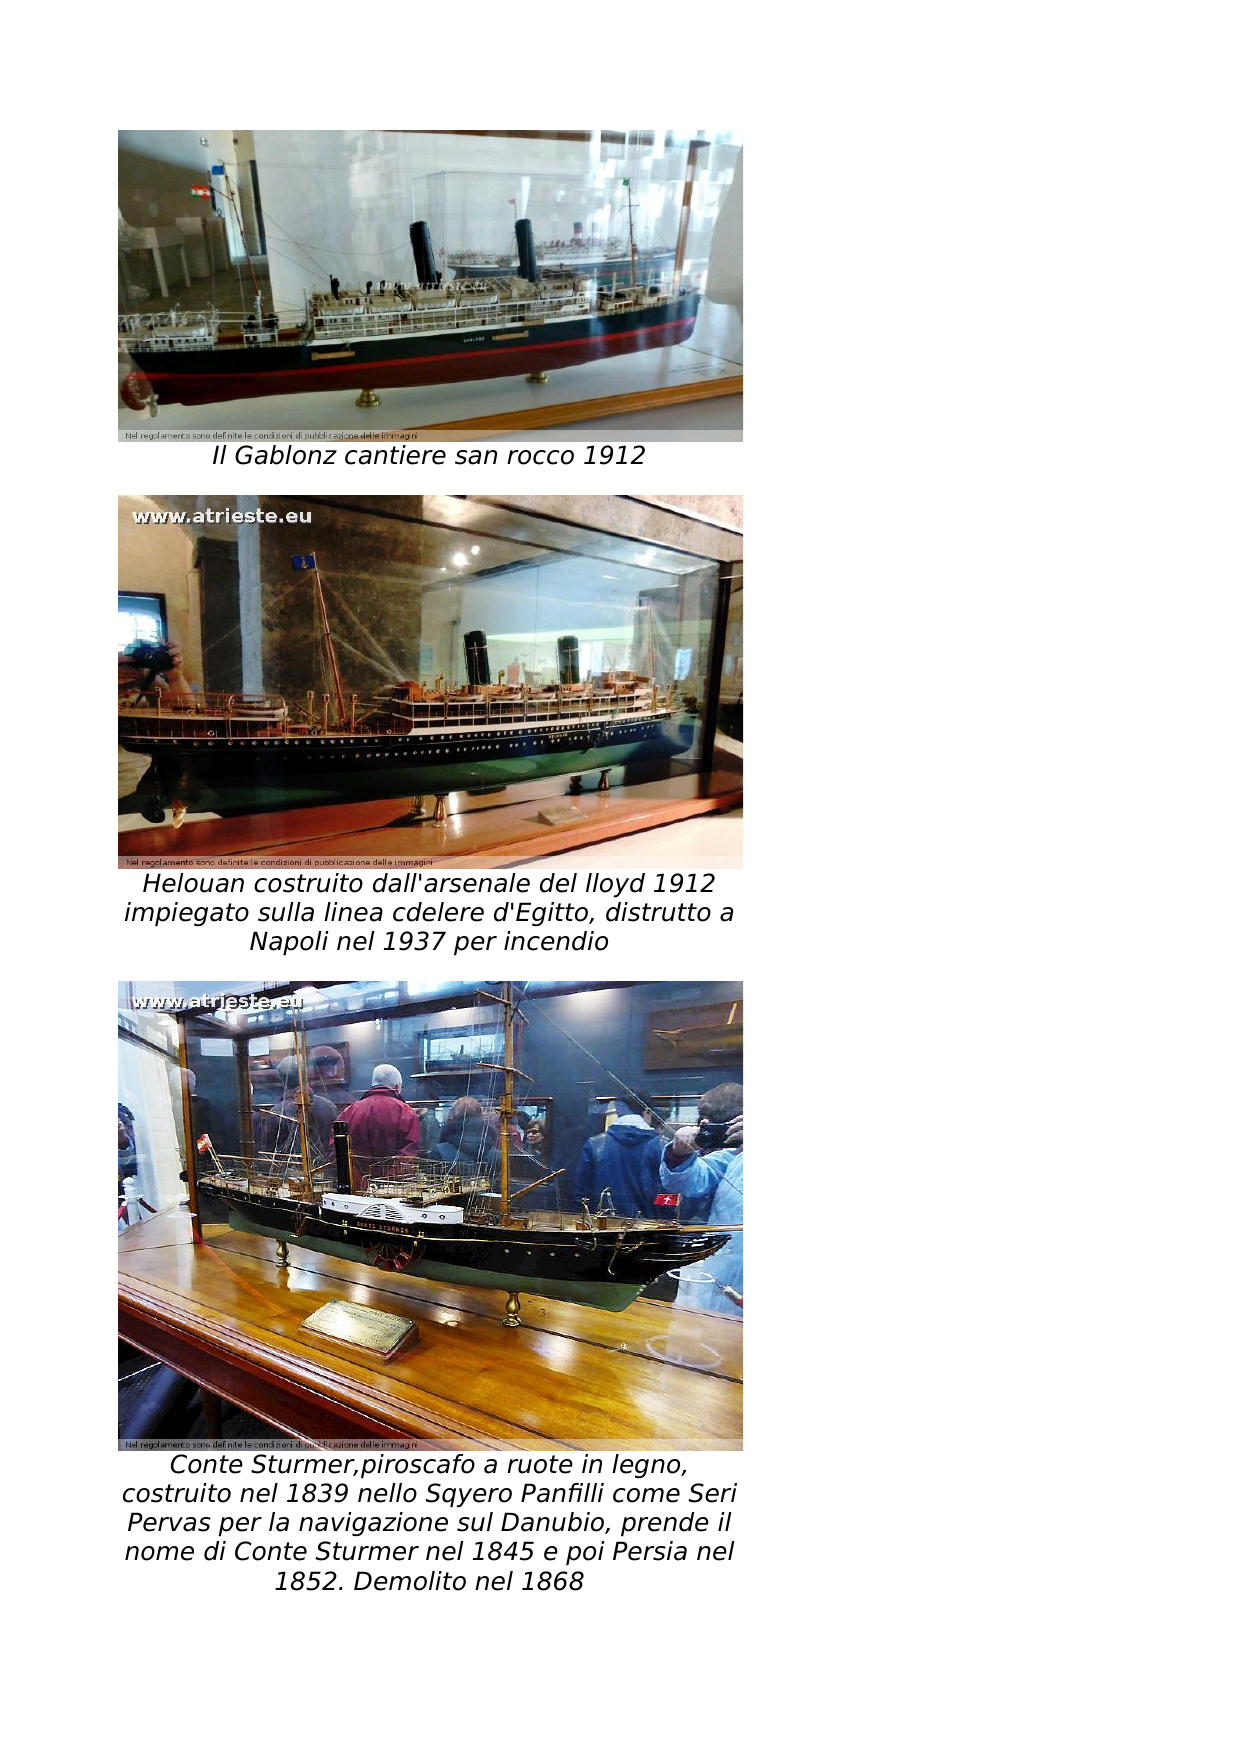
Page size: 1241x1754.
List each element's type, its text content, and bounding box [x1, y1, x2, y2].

picture [118, 130, 744, 442]
text Helouan costruito dall'arsenale del lloyd 1912 impiegato sulla linea cdelere d'Egitto, distrutto a Napoli nel 1937 per incendio [118, 869, 743, 956]
picture [118, 495, 744, 869]
text Il Gablonz cantiere san rocco 1912 [118, 442, 743, 471]
text Conte Sturmer,piroscafo a ruote in legno, costruito nel 1839 nello Sqyero Panfilli come Seri Pervas per la navigazione sul Danubio, prende il nome di Conte Sturmer nel 1845 e poi Persia nel 1852. Demolito nel 1868 [118, 1451, 743, 1596]
picture [118, 981, 744, 1451]
